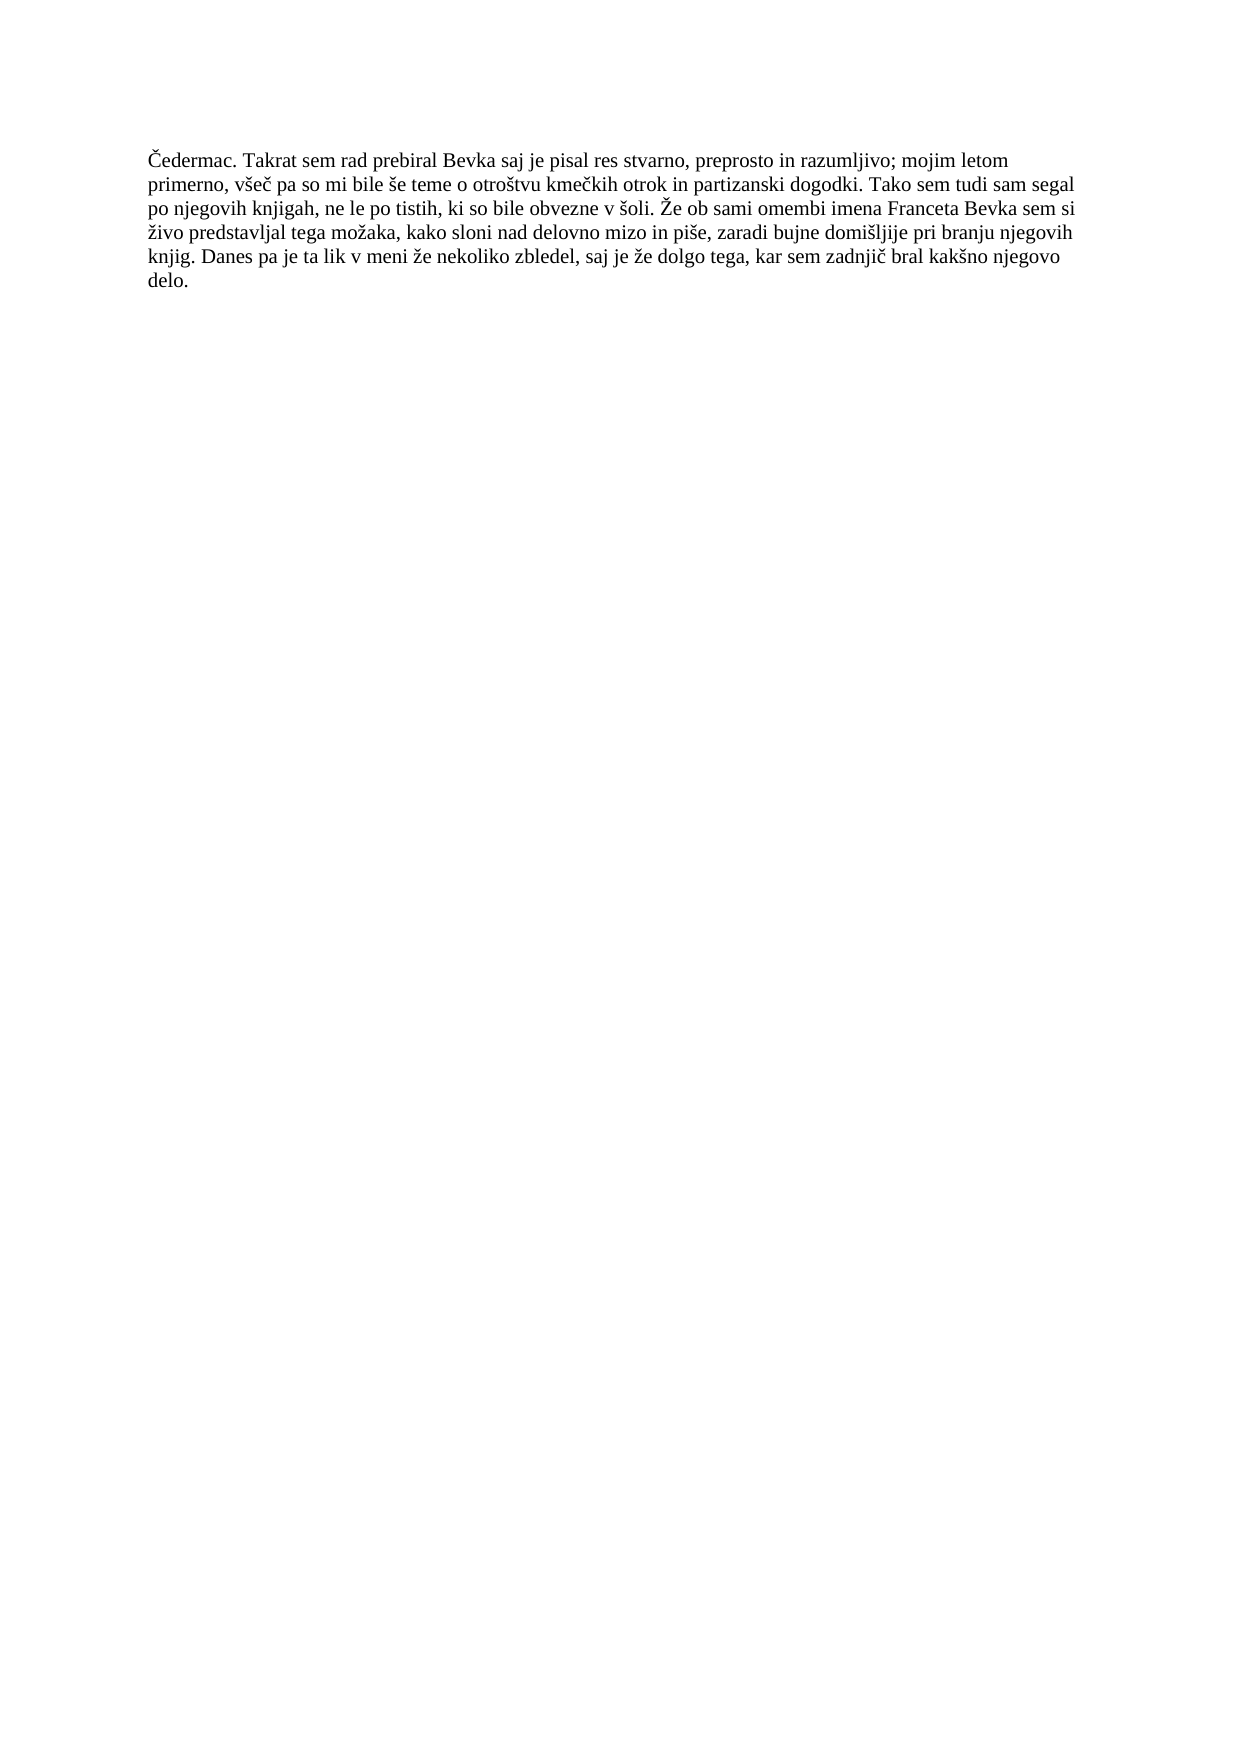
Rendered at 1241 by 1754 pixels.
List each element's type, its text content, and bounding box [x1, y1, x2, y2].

text Čedermac. Takrat sem rad prebiral Bevka saj je pisal res stvarno, preprosto in razumljivo; mojim letom primerno, všeč pa so mi bile še teme o otroštvu kmečkih otrok in partizanski dogodki. Tako sem tudi sam segal po njegovih knjigah, ne le po tistih, ki so bile obvezne v šoli. Že ob sami omembi imena Franceta Bevka sem si živo predstavljal tega možaka, kako sloni nad delovno mizo in piše, zaradi bujne domišljije pri branju njegovih knjig. Danes pa je ta lik v meni že nekoliko zbledel, saj je že dolgo tega, kar sem zadnjič bral kakšno njegovo delo. [148, 148, 1093, 292]
